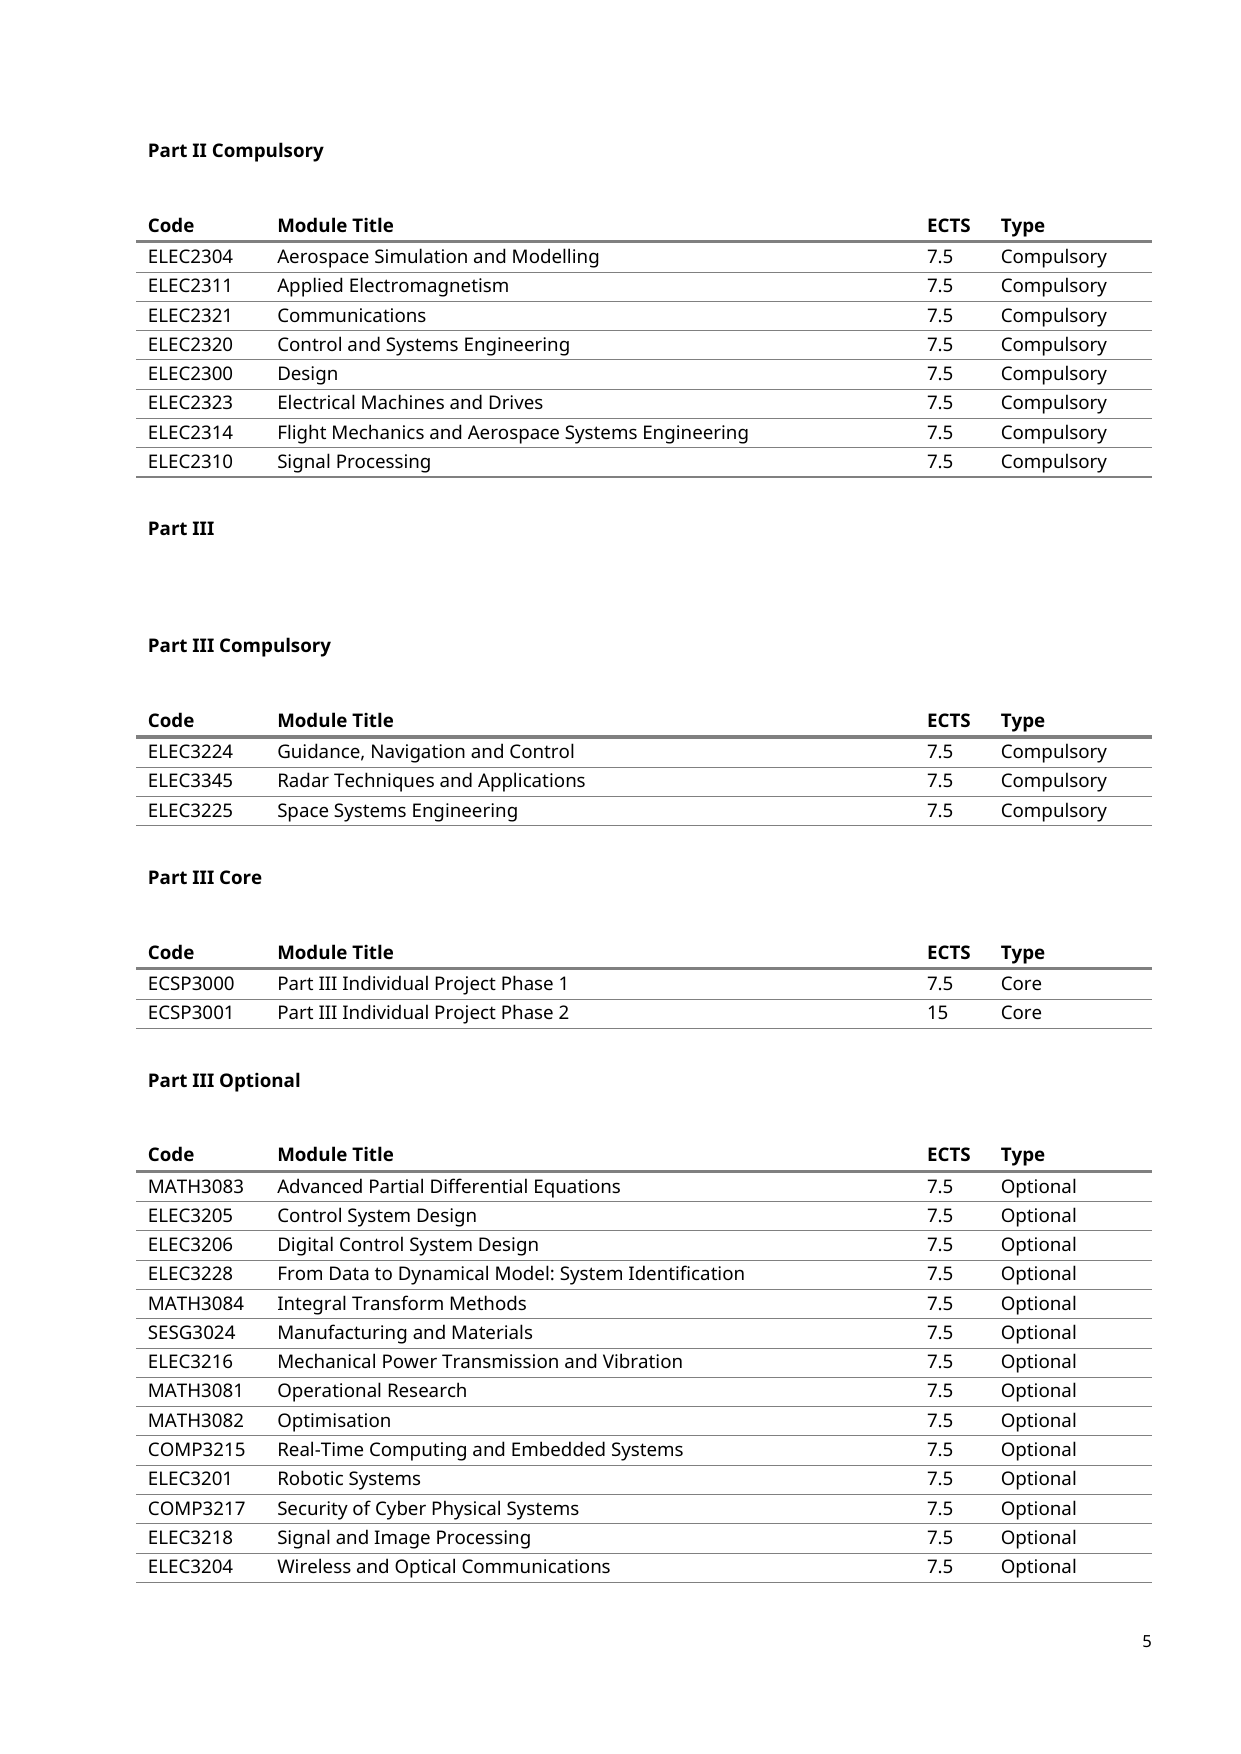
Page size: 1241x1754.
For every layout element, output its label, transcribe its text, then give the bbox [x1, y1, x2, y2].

table_cell 7.5 [916, 1319, 989, 1347]
table_cell ELEC3201 [136, 1466, 266, 1494]
table_cell Control System Design [266, 1202, 916, 1230]
table_cell Code [136, 212, 266, 240]
table_cell 7.5 [916, 1378, 989, 1406]
table_cell ECTS [916, 1142, 989, 1170]
table_cell Integral Transform Methods [266, 1290, 916, 1318]
table_cell ELEC3216 [136, 1349, 266, 1377]
table_cell COMP3215 [136, 1436, 266, 1464]
table_cell 7.5 [916, 1495, 989, 1523]
table_cell Signal and Image Processing [266, 1524, 916, 1552]
table_cell 7.5 [916, 390, 989, 418]
table_cell Applied Electromagnetism [266, 273, 916, 301]
table_cell Core [989, 1000, 1152, 1028]
table_cell MATH3084 [136, 1290, 266, 1318]
table_cell Optional [989, 1554, 1152, 1582]
table_cell Electrical Machines and Drives [266, 390, 916, 418]
table_cell ELEC2304 [136, 243, 266, 272]
table_cell Optimisation [266, 1407, 916, 1435]
table_cell ECTS [916, 707, 989, 735]
table_cell ECTS [916, 212, 989, 240]
table_cell Optional [989, 1290, 1152, 1318]
table_cell Advanced Partial Differential Equations [266, 1173, 916, 1201]
table_cell Optional [989, 1524, 1152, 1552]
table_cell Communications [266, 302, 916, 330]
table_cell Module Title [266, 707, 916, 735]
table_cell 7.5 [916, 797, 989, 825]
table_cell 7.5 [916, 1407, 989, 1435]
table_cell Optional [989, 1407, 1152, 1435]
table_cell ELEC2310 [136, 448, 266, 476]
table_cell Compulsory [989, 448, 1152, 476]
table_cell Design [266, 360, 916, 389]
table_cell Optional [989, 1349, 1152, 1377]
table_cell Guidance, Navigation and Control [266, 739, 916, 767]
table_cell ELEC2323 [136, 390, 266, 418]
table_cell MATH3082 [136, 1407, 266, 1435]
table_cell Part III Core [136, 826, 1152, 939]
table_cell 7.5 [916, 1261, 989, 1289]
table_cell Module Title [266, 939, 916, 967]
table_cell ELEC2314 [136, 419, 266, 447]
table_cell Compulsory [989, 739, 1152, 767]
table_cell 7.5 [916, 1524, 989, 1552]
table_cell ELEC2300 [136, 360, 266, 389]
table_cell 7.5 [916, 1554, 989, 1582]
table_cell ELEC3206 [136, 1231, 266, 1260]
table_cell 7.5 [916, 1349, 989, 1377]
table_cell 7.5 [916, 1466, 989, 1494]
table_cell 7.5 [916, 273, 989, 301]
table_cell Part III [136, 478, 1152, 594]
table_cell Part III Individual Project Phase 2 [266, 1000, 916, 1028]
table_cell Security of Cyber Physical Systems [266, 1495, 916, 1523]
table_cell Part III Compulsory [136, 594, 1152, 707]
table_cell Digital Control System Design [266, 1231, 916, 1260]
table_cell 7.5 [916, 360, 989, 389]
table_cell Compulsory [989, 768, 1152, 796]
table_cell Optional [989, 1173, 1152, 1201]
table_cell SESG3024 [136, 1319, 266, 1347]
table_cell ECSP3000 [136, 970, 266, 998]
table_cell Optional [989, 1466, 1152, 1494]
table_cell ELEC2311 [136, 273, 266, 301]
table_cell Code [136, 707, 266, 735]
table_cell Optional [989, 1261, 1152, 1289]
table_cell 7.5 [916, 1173, 989, 1201]
table_cell 7.5 [916, 739, 989, 767]
table_cell Type [989, 1142, 1152, 1170]
table_cell Module Title [266, 1142, 916, 1170]
table_cell Optional [989, 1319, 1152, 1347]
table_cell Type [989, 939, 1152, 967]
table_cell 7.5 [916, 970, 989, 998]
table_cell Compulsory [989, 360, 1152, 389]
table_cell ECSP3001 [136, 1000, 266, 1028]
table_cell Core [989, 970, 1152, 998]
table_cell 7.5 [916, 419, 989, 447]
table_cell 7.5 [916, 448, 989, 476]
table_cell 7.5 [916, 1231, 989, 1260]
table_cell Compulsory [989, 797, 1152, 825]
table_cell Wireless and Optical Communications [266, 1554, 916, 1582]
table_cell 7.5 [916, 768, 989, 796]
table_cell Part II Compulsory [136, 99, 1152, 212]
table_cell MATH3083 [136, 1173, 266, 1201]
table_cell Space Systems Engineering [266, 797, 916, 825]
table_cell Manufacturing and Materials [266, 1319, 916, 1347]
table_cell ELEC3225 [136, 797, 266, 825]
table_cell Operational Research [266, 1378, 916, 1406]
table_cell Optional [989, 1436, 1152, 1464]
table_cell Compulsory [989, 243, 1152, 272]
table_cell 7.5 [916, 331, 989, 359]
table_cell ELEC3205 [136, 1202, 266, 1230]
table_cell Compulsory [989, 302, 1152, 330]
table_cell Robotic Systems [266, 1466, 916, 1494]
table_cell Compulsory [989, 390, 1152, 418]
table_cell Real-Time Computing and Embedded Systems [266, 1436, 916, 1464]
table_cell Module Title [266, 212, 916, 240]
table_cell Code [136, 1142, 266, 1170]
table_cell ELEC3345 [136, 768, 266, 796]
table_cell Flight Mechanics and Aerospace Systems Engineering [266, 419, 916, 447]
table_cell ELEC3224 [136, 739, 266, 767]
table_cell ELEC2320 [136, 331, 266, 359]
table_cell Signal Processing [266, 448, 916, 476]
table_cell ECTS [916, 939, 989, 967]
table_cell Compulsory [989, 273, 1152, 301]
table_cell 7.5 [916, 1290, 989, 1318]
table_cell 7.5 [916, 1202, 989, 1230]
table_cell 7.5 [916, 243, 989, 272]
table_cell Compulsory [989, 419, 1152, 447]
table_cell Compulsory [989, 331, 1152, 359]
table_cell Control and Systems Engineering [266, 331, 916, 359]
table_cell Radar Techniques and Applications [266, 768, 916, 796]
table_cell ELEC3218 [136, 1524, 266, 1552]
table_cell Optional [989, 1378, 1152, 1406]
table_cell From Data to Dynamical Model: System Identification [266, 1261, 916, 1289]
table_cell 15 [916, 1000, 989, 1028]
table_cell Part III Individual Project Phase 1 [266, 970, 916, 998]
table_cell Mechanical Power Transmission and Vibration [266, 1349, 916, 1377]
table_cell COMP3217 [136, 1495, 266, 1523]
table_cell Type [989, 212, 1152, 240]
table_cell Type [989, 707, 1152, 735]
table_cell 7.5 [916, 1436, 989, 1464]
table_cell Optional [989, 1202, 1152, 1230]
table_cell MATH3081 [136, 1378, 266, 1406]
table_cell Optional [989, 1231, 1152, 1260]
table_cell Code [136, 939, 266, 967]
table_cell 7.5 [916, 302, 989, 330]
table_cell Aerospace Simulation and Modelling [266, 243, 916, 272]
table_cell ELEC3204 [136, 1554, 266, 1582]
table_cell ELEC3228 [136, 1261, 266, 1289]
table_cell Part III Optional [136, 1029, 1152, 1142]
table_cell ELEC2321 [136, 302, 266, 330]
table_cell Optional [989, 1495, 1152, 1523]
